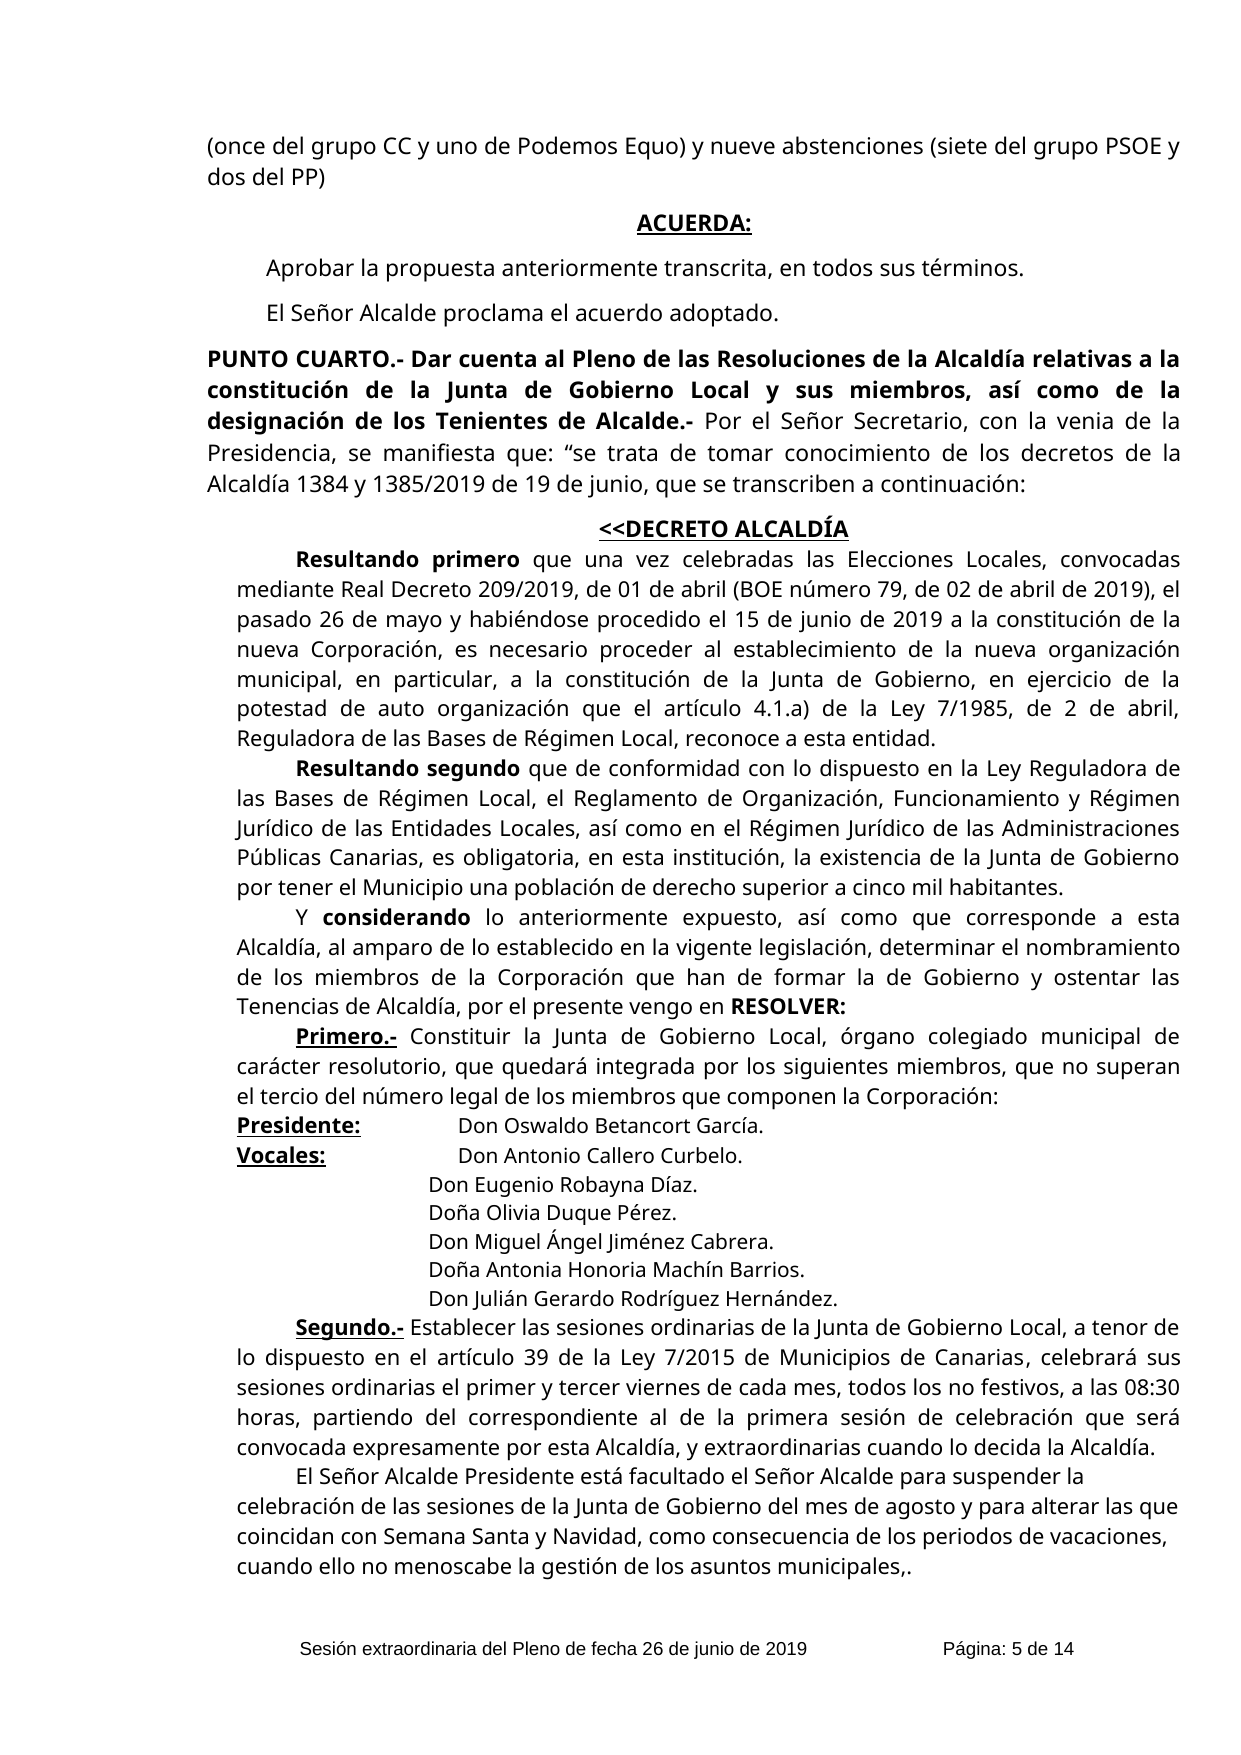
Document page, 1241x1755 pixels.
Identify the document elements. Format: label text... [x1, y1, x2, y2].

text Resultando primero que una vez celebradas las Elecciones Locales, convocadas mediante Real Decreto 209/2019, de 01 de abril (BOE número 79, de 02 de abril de 2019), el pasado 26 de mayo y habiéndose procedido el 15 de junio de 2019 a la constitución de la nueva Corporación, es necesario proceder al establecimiento de la nueva organización municipal, en particular, a la constitución de la Junta de Gobierno, en ejercicio de la potestad de auto organización que el artículo 4.1.a) de la Ley 7/1985, de 2 de abril, Reguladora de las Bases de Régimen Local, reconoce a esta entidad. [236, 544, 1181, 753]
text ACUERDA: [207, 207, 1181, 238]
text Resultando segundo que de conformidad con lo dispuesto en la Ley Reguladora de las Bases de Régimen Local, el Reglamento de Organización, Funcionamiento y Régimen Jurídico de las Entidades Locales, así como en el Régimen Jurídico de las Administraciones Públicas Canarias, es obligatoria, en esta institución, la existencia de la Junta de Gobierno por tener el Municipio una población de derecho superior a cinco mil habitantes. [236, 753, 1181, 902]
text Don Eugenio Robayna Díaz. [369, 1170, 1181, 1198]
text Doña Antonia Honoria Machín Barrios. [369, 1255, 1181, 1284]
text Presidente: Don Oswaldo Betancort García. [236, 1111, 1181, 1140]
text Segundo.- Establecer las sesiones ordinarias de la Junta de Gobierno Local, a tenor de lo dispuesto en el artículo 39 de la Ley 7/2015 de Municipios de Canarias, celebrará sus sesiones ordinarias el primer y tercer viernes de cada mes, todos los no festivos, a las 08:30 horas, partiendo del correspondiente al de la primera sesión de celebración que será convocada expresamente por esta Alcaldía, y extraordinarias cuando lo decida la Alcaldía. [236, 1312, 1181, 1461]
text Doña Olivia Duque Pérez. [369, 1198, 1181, 1227]
text Aprobar la propuesta anteriormente transcrita, en todos sus términos. [207, 252, 1181, 283]
text El Señor Alcalde proclama el acuerdo adoptado. [207, 297, 1181, 329]
text Primero.- Constituir la Junta de Gobierno Local, órgano colegiado municipal de carácter resolutorio, que quedará integrada por los siguientes miembros, que no superan el tercio del número legal de los miembros que componen la Corporación: [236, 1021, 1181, 1111]
text Don Julián Gerardo Rodríguez Hernández. [369, 1284, 1181, 1312]
text Y considerando lo anteriormente expuesto, así como que corresponde a esta Alcaldía, al amparo de lo establecido en la vigente legislación, determinar el nombramiento de los miembros de la Corporación que han de formar la de Gobierno y ostentar las Tenencias de Alcaldía, por el presente vengo en RESOLVER: [236, 902, 1181, 1021]
text (once del grupo CC y uno de Podemos Equo) y nueve abstenciones (siete del grupo PSOE y dos del PP) [207, 130, 1181, 192]
text <<DECRETO ALCALDÍA [266, 513, 1181, 544]
text PUNTO CUARTO.- Dar cuenta al Pleno de las Resoluciones de la Alcaldía relativas a la constitución de la Junta de Gobierno Local y sus miembros, así como de la designación de los Tenientes de Alcalde.- Por el Señor Secretario, con la venia de la Presidencia, se manifiesta que: “se trata de tomar conocimiento de los decretos de la Alcaldía 1384 y 1385/2019 de 19 de junio, que se transcriben a continuación: [207, 343, 1181, 499]
text Vocales: Don Antonio Callero Curbelo. [236, 1140, 1181, 1170]
text Don Miguel Ángel Jiménez Cabrera. [369, 1227, 1181, 1255]
text El Señor Alcalde Presidente está facultado el Señor Alcalde para suspender la celebración de las sesiones de la Junta de Gobierno del mes de agosto y para alterar las que coincidan con Semana Santa y Navidad, como consecuencia de los periodos de vacaciones, cuando ello no menoscabe la gestión de los asuntos municipales,. [236, 1461, 1181, 1580]
